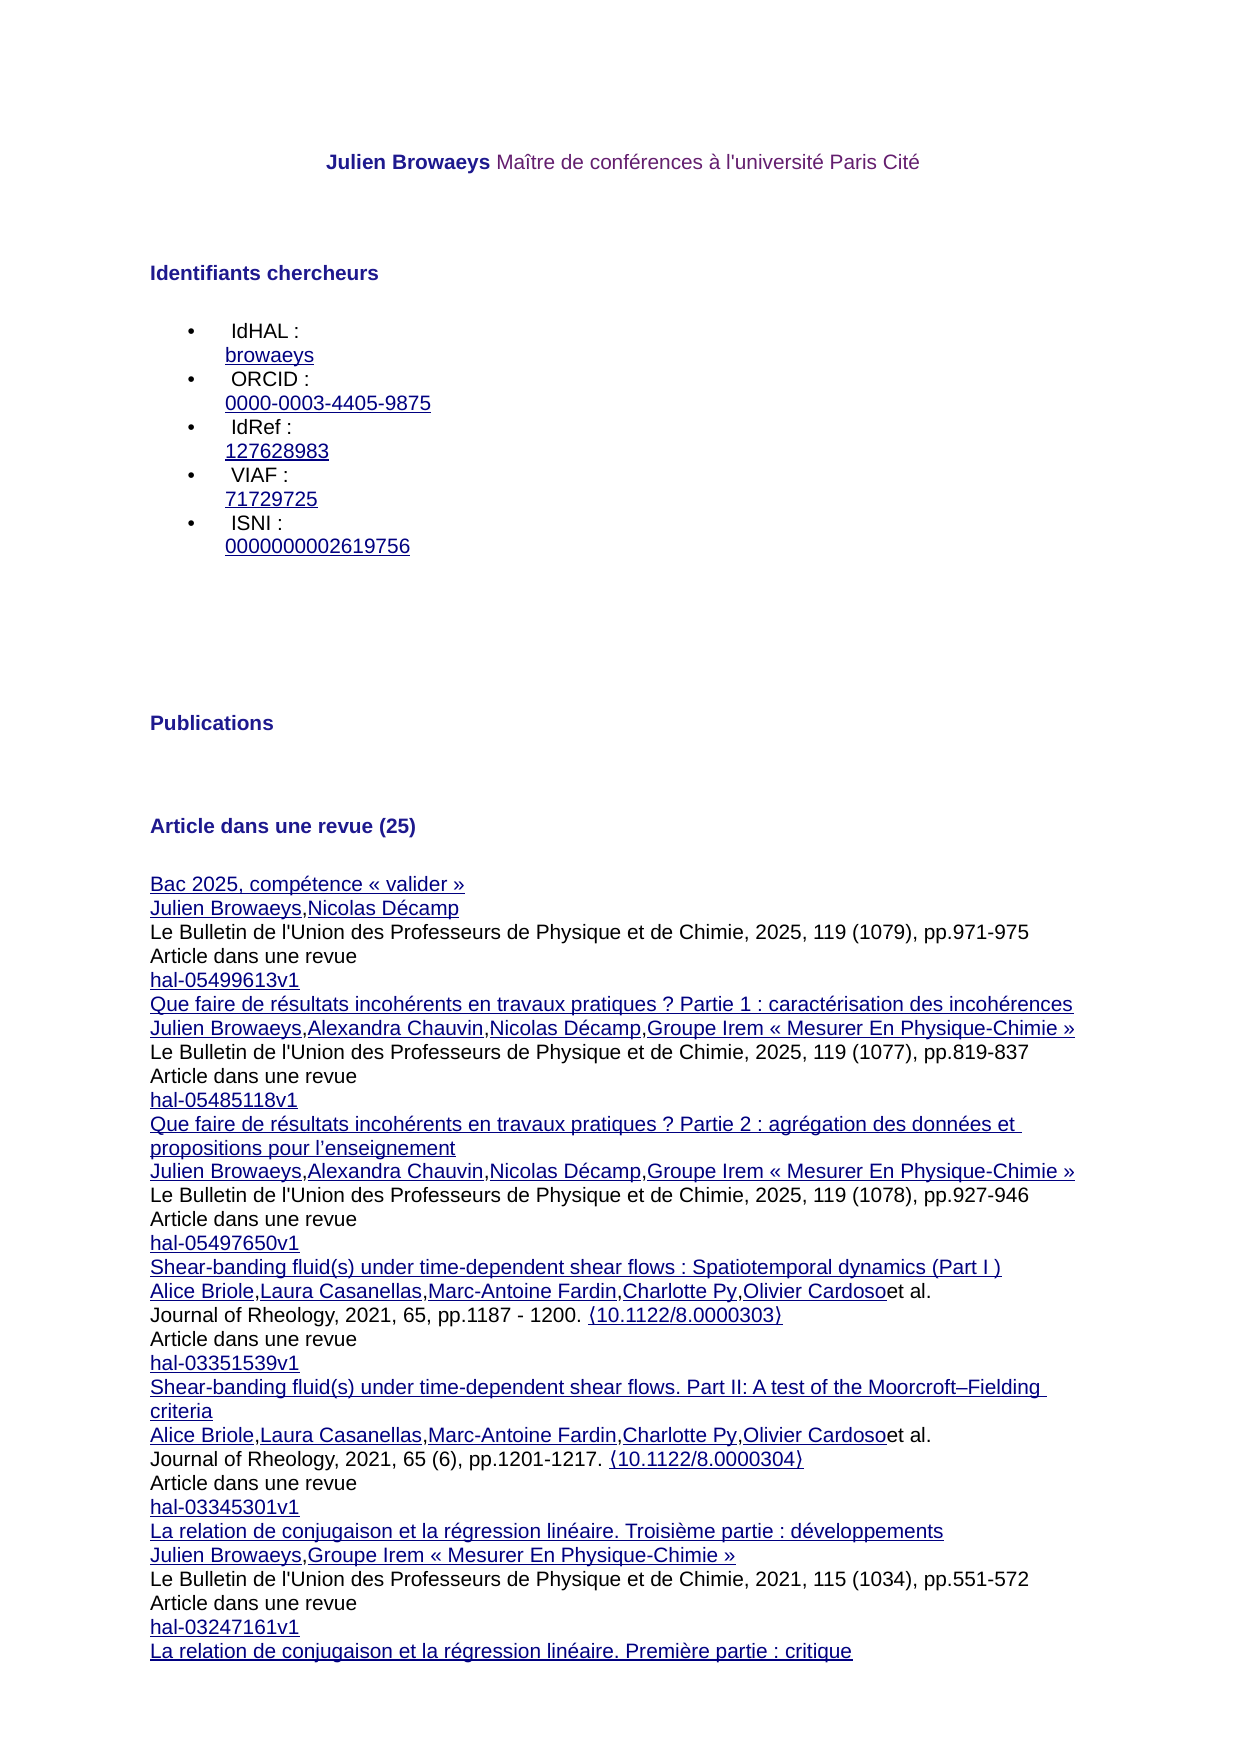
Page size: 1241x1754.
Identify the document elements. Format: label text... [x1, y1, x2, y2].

list ISNI : [187, 510, 1090, 534]
list 71729725 [187, 486, 1090, 510]
list browaeys [187, 343, 1090, 367]
list 0000-0003-4405-9875 [187, 391, 1090, 414]
subtitle Article dans une revue (25) [150, 813, 1090, 837]
subtitle Julien Browaeys Maître de conférences à l'université Paris Cité [150, 150, 1090, 174]
list 0000000002619756 [187, 534, 1090, 558]
list ORCID : [187, 367, 1090, 391]
table_header Bac 2025, compétence « valider » Julien Browaeys,Nicolas Décamp Le Bulletin de l'Union des Professeurs de Physique et de Chimie, 2025, 119 (1079), pp.971-975 Article dans une revue hal-05499613v1 [150, 872, 1090, 992]
list 127628983 [187, 438, 1090, 462]
subtitle Identifiants chercheurs [150, 260, 1090, 284]
list VIAF : [187, 462, 1090, 486]
subtitle Publications [150, 710, 1090, 734]
table_cell Shear-banding fluid(s) under time-dependent shear flows : Spatiotemporal dynamics (Part I ) Alice Briole,Laura Casanellas,Marc-Antoine Fardin,Charlotte Py,Olivier Cardosoet al. Journal of Rheology, 2021, 65, pp.1187 - 1200. ⟨10.1122/8.0000303⟩ Article dans une revue hal-03351539v1 [150, 1255, 1090, 1375]
table_cell Shear-banding fluid(s) under time-dependent shear flows. Part II: A test of the Moorcroft–Fielding criteria Alice Briole,Laura Casanellas,Marc-Antoine Fardin,Charlotte Py,Olivier Cardosoet al. Journal of Rheology, 2021, 65 (6), pp.1201-1217. ⟨10.1122/8.0000304⟩ Article dans une revue hal-03345301v1 [150, 1375, 1090, 1519]
table_cell Que faire de résultats incohérents en travaux pratiques ? Partie 1 : caractérisation des incohérences Julien Browaeys,Alexandra Chauvin,Nicolas Décamp,Groupe Irem « Mesurer En Physique-Chimie » Le Bulletin de l'Union des Professeurs de Physique et de Chimie, 2025, 119 (1077), pp.819-837 Article dans une revue hal-05485118v1 [150, 992, 1090, 1111]
table_cell La relation de conjugaison et la régression linéaire. Première partie : critique [150, 1639, 1090, 1662]
table_cell Que faire de résultats incohérents en travaux pratiques ? Partie 2 : agrégation des données et propositions pour l’enseignement Julien Browaeys,Alexandra Chauvin,Nicolas Décamp,Groupe Irem « Mesurer En Physique-Chimie » Le Bulletin de l'Union des Professeurs de Physique et de Chimie, 2025, 119 (1078), pp.927-946 Article dans une revue hal-05497650v1 [150, 1111, 1090, 1255]
list IdRef : [187, 414, 1090, 438]
table_cell La relation de conjugaison et la régression linéaire. Troisième partie : développements Julien Browaeys,Groupe Irem « Mesurer En Physique-Chimie » Le Bulletin de l'Union des Professeurs de Physique et de Chimie, 2021, 115 (1034), pp.551-572 Article dans une revue hal-03247161v1 [150, 1519, 1090, 1638]
list IdHAL : [187, 319, 1090, 343]
